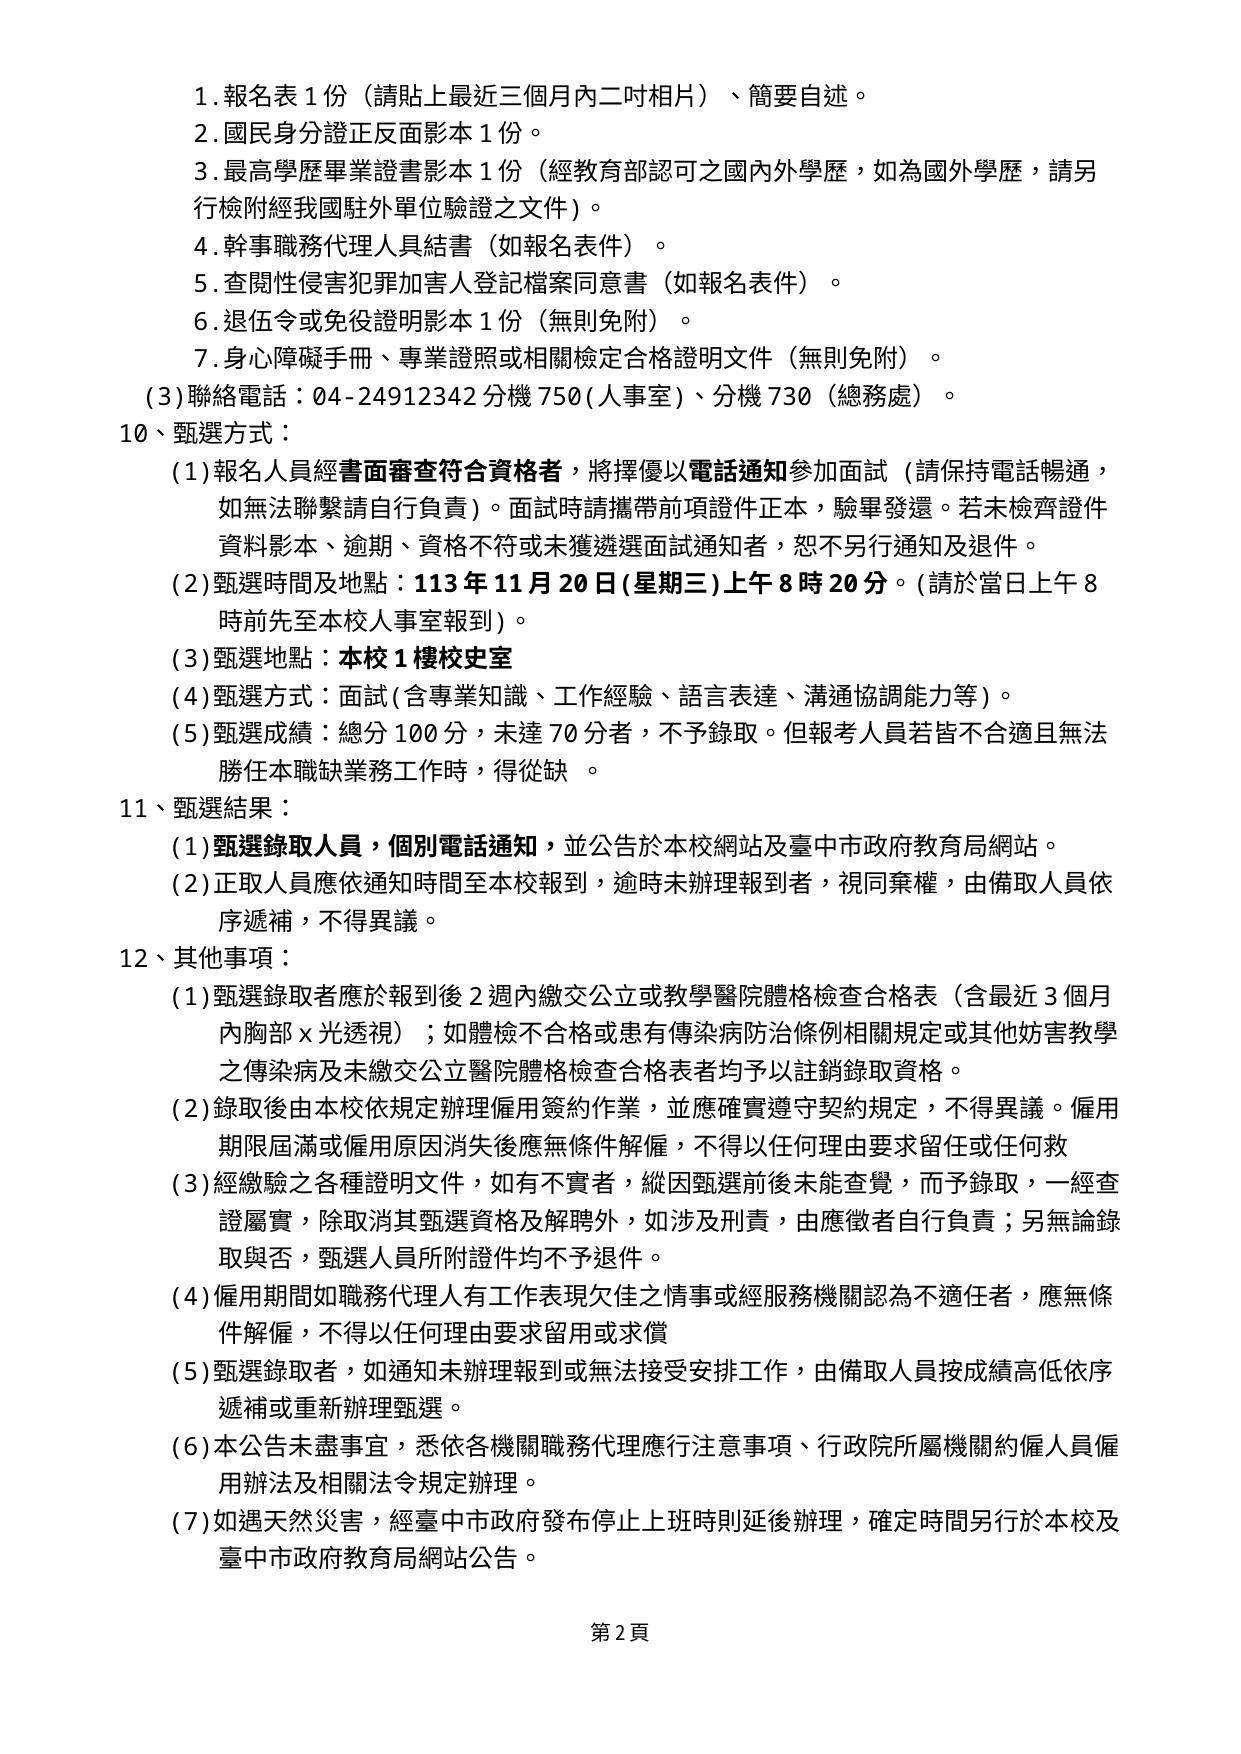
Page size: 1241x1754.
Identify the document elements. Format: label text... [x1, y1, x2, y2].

list 甄選方式： [118, 412, 1122, 450]
list 僱用期間如職務代理人有工作表現欠佳之情事或經服務機關認為不適任者，應無條件解僱，不得以任何理由要求留用或求償 [168, 1275, 1122, 1350]
list 報名人員經書面審查符合資格者，將擇優以電話通知參加面試 (請保持電話暢通，如無法聯繫請自行負責)。面試時請攜帶前項證件正本，驗畢發還。若未檢齊證件資料影本、逾期、資格不符或未獲遴選面試通知者，恕不另行通知及退件。 [168, 450, 1122, 562]
list 錄取後由本校依規定辦理僱用簽約作業，並應確實遵守契約規定，不得異議。僱用期限屆滿或僱用原因消失後應無條件解僱，不得以任何理由要求留任或任何救 [168, 1087, 1122, 1162]
list 正取人員應依通知時間至本校報到，逾時未辦理報到者，視同棄權，由備取人員依序遞補，不得異議。 [168, 862, 1122, 937]
list 甄選成績：總分100分，未達70分者，不予錄取。但報考人員若皆不合適且無法勝任本職缺業務工作時，得從缺 。 [168, 712, 1122, 787]
text 5.查閱性侵害犯罪加害人登記檔案同意書（如報名表件）。 [193, 262, 1122, 300]
list 甄選錄取人員，個別電話通知，並公告於本校網站及臺中市政府教育局網站。 [168, 825, 1122, 862]
list 經繳驗之各種證明文件，如有不實者，縱因甄選前後未能查覺，而予錄取，一經查證屬實，除取消其甄選資格及解聘外，如涉及刑責，由應徵者自行負責；另無論錄取與否，甄選人員所附證件均不予退件。 [168, 1162, 1122, 1275]
list 甄選錄取者，如通知未辦理報到或無法接受安排工作，由備取人員按成績高低依序遞補或重新辦理甄選。 [168, 1350, 1122, 1425]
list 甄選結果： [118, 787, 1122, 825]
list 甄選地點：本校1樓校史室 [168, 637, 1122, 675]
text 2.國民身分證正反面影本1份。 [193, 112, 1122, 150]
list 聯絡電話：04-24912342分機750(人事室)、分機730（總務處）。 [142, 375, 1122, 412]
text 4.幹事職務代理人具結書（如報名表件）。 [193, 225, 1122, 262]
list 甄選方式：面試(含專業知識、工作經驗、語言表達、溝通協調能力等)。 [168, 675, 1122, 712]
text 1.報名表1份（請貼上最近三個月內二吋相片）、簡要自述。 [193, 75, 1122, 112]
list 甄選時間及地點：113年11月20日(星期三)上午8時20分。(請於當日上午8時前先至本校人事室報到)。 [168, 562, 1122, 637]
list 本公告未盡事宜，悉依各機關職務代理應行注意事項、行政院所屬機關約僱人員僱用辦法及相關法令規定辦理。 [168, 1425, 1122, 1500]
list 甄選錄取者應於報到後2週內繳交公立或教學醫院體格檢查合格表（含最近3個月內胸部ｘ光透視）；如體檢不合格或患有傳染病防治條例相關規定或其他妨害教學之傳染病及未繳交公立醫院體格檢查合格表者均予以註銷錄取資格。 [168, 975, 1122, 1087]
text 7.身心障礙手冊、專業證照或相關檢定合格證明文件（無則免附）。 [193, 337, 1122, 375]
list 如遇天然災害，經臺中市政府發布停止上班時則延後辦理，確定時間另行於本校及臺中市政府教育局網站公告。 [168, 1500, 1122, 1575]
text 6.退伍令或免役證明影本1份（無則免附）。 [193, 300, 1122, 337]
list 其他事項： [118, 937, 1122, 975]
text 3.最高學歷畢業證書影本1份（經教育部認可之國內外學歷，如為國外學歷，請另行檢附經我國駐外單位驗證之文件)。 [193, 150, 1122, 225]
